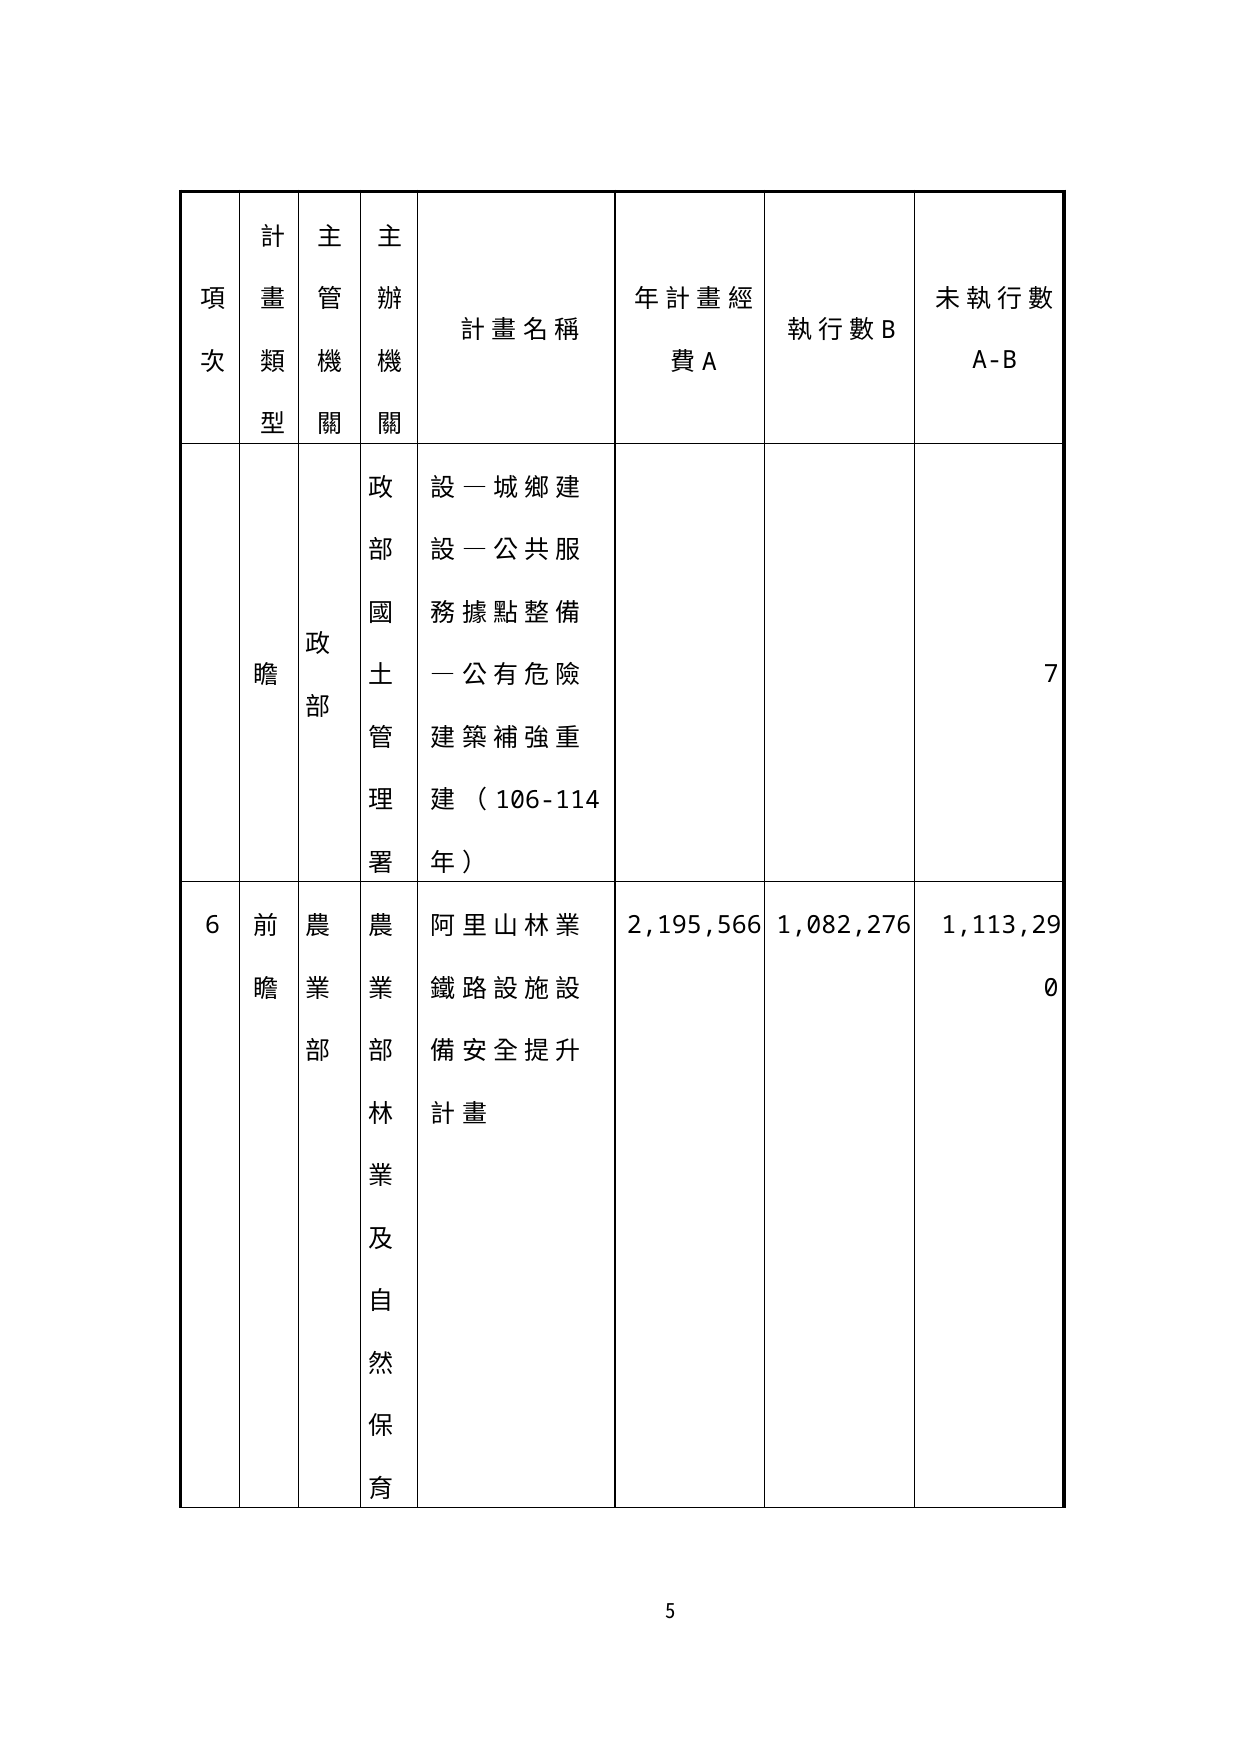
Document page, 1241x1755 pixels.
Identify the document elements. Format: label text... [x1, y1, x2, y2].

table_cell 阿里山林業鐵路設施設備安全提升計畫 [418, 882, 614, 1507]
table_cell [765, 444, 914, 881]
table_cell 農業部 [299, 882, 360, 1507]
table_header 計畫類型 [240, 193, 298, 443]
table_cell 政部 [299, 444, 360, 881]
table_header 未執行數A-B [915, 193, 1062, 443]
table_cell [616, 444, 764, 881]
table_cell [182, 444, 239, 881]
table_cell 農業部林業及自然保育 [361, 882, 417, 1507]
table_cell 1,082,276 [765, 882, 914, 1507]
table_cell 7 [915, 444, 1062, 881]
table_header 年計畫經費A [616, 193, 764, 443]
table_header 計畫名稱 [418, 193, 614, 443]
table_header 項次 [182, 193, 239, 443]
table_cell 瞻 [240, 444, 298, 881]
table_header 執行數B [765, 193, 914, 443]
table_cell 2,195,566 [616, 882, 764, 1507]
table_cell 政部國土管理署 [361, 444, 417, 881]
table_cell 設—城鄉建設—公共服務據點整備—公有危險建築補強重建（106-114年） [418, 444, 614, 881]
table_header 主管機關 [299, 193, 360, 443]
table_cell 6 [182, 882, 239, 1507]
table_header 主辦機關 [361, 193, 417, 443]
table_cell 1,113,290 [915, 882, 1062, 1507]
table_cell 前瞻 [240, 882, 298, 1507]
